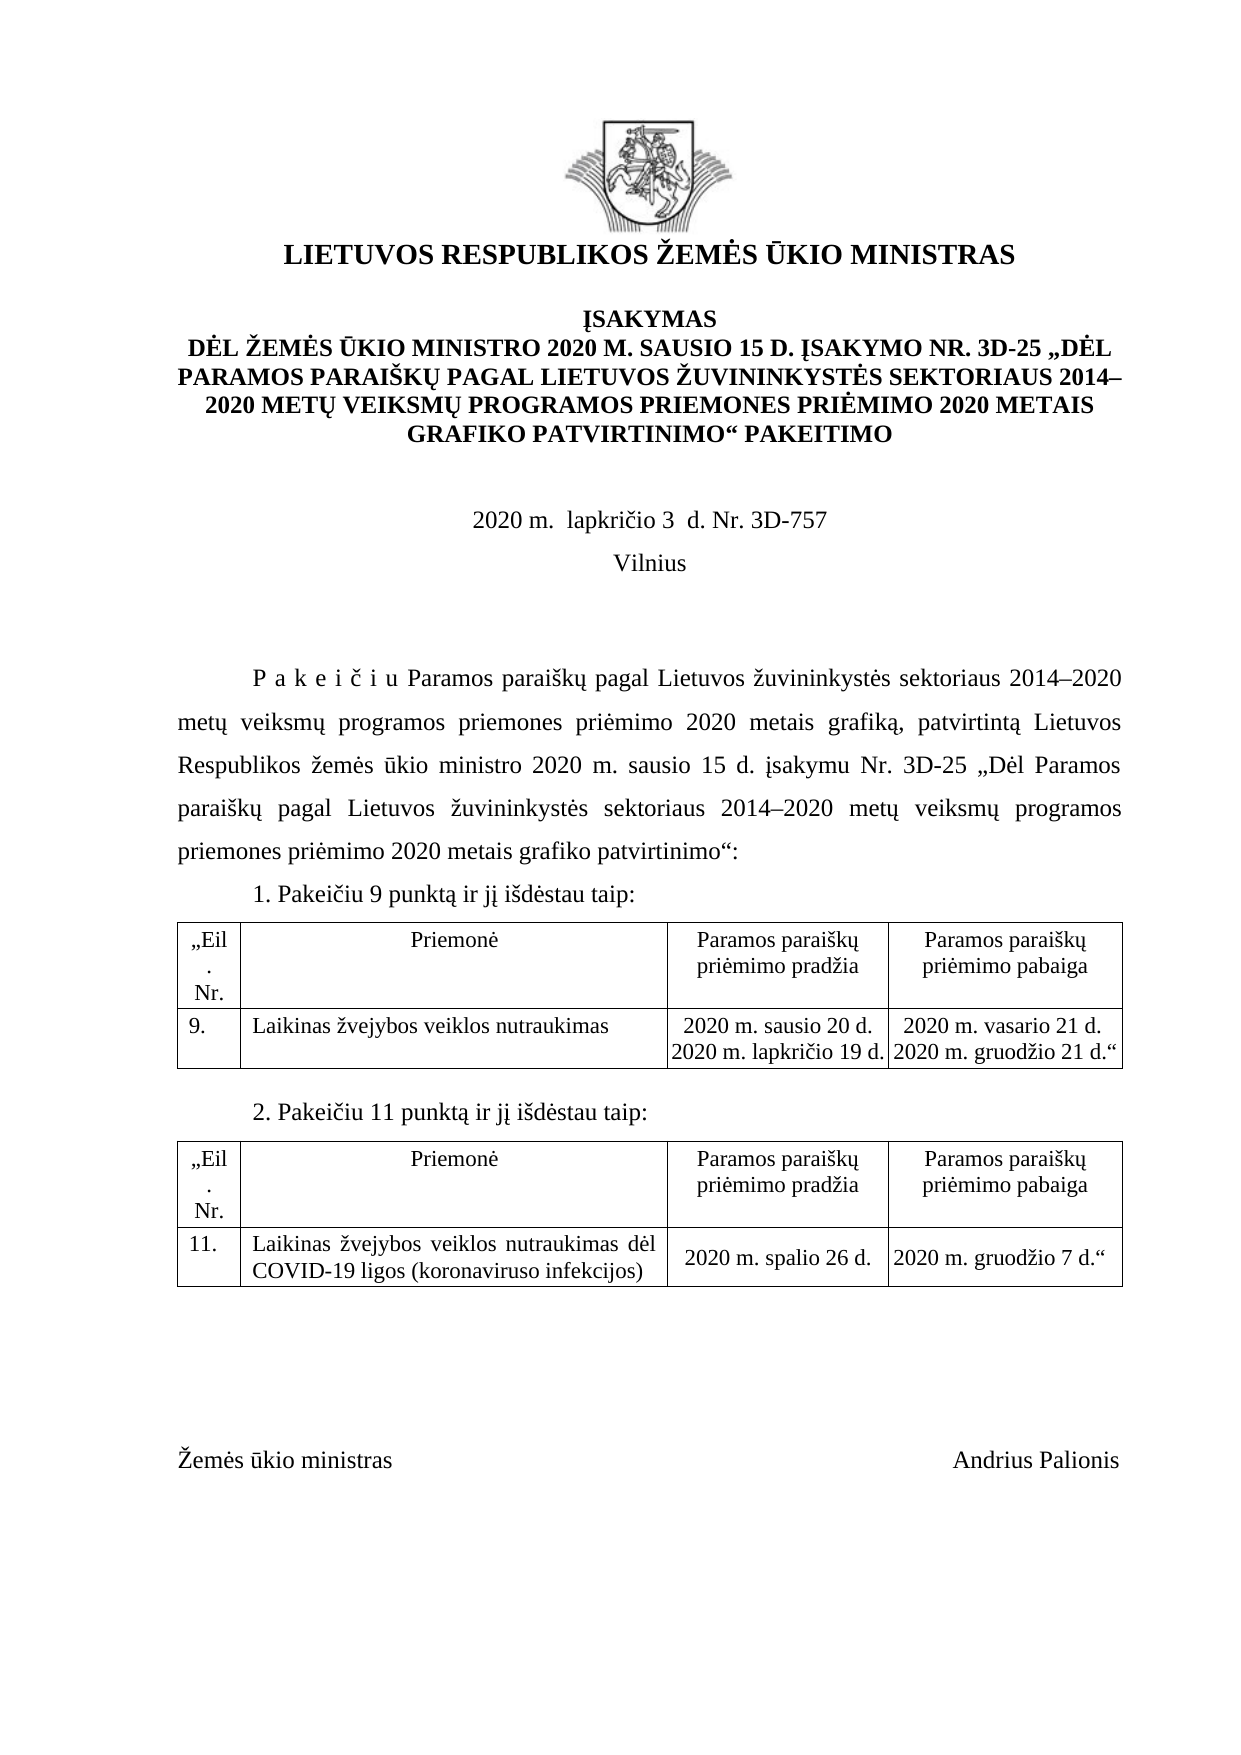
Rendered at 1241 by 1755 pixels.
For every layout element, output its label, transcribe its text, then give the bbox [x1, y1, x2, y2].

text 2020 m. lapkričio 3 d. Nr. 3D-757 [177, 505, 1122, 534]
table_cell 11. [178, 1228, 240, 1286]
table_cell 2020 m. spalio 26 d. [668, 1228, 888, 1286]
table_header „Eil. Nr. [178, 923, 240, 1008]
text 2. Pakeičiu 11 punktą ir jį išdėstau taip: [177, 1097, 1122, 1126]
text P a k e i č i u Paramos paraiškų pagal Lietuvos žuvininkystės sektoriaus 2014–2020 metų veiksmų programos priemones priėmimo 2020 metais grafiką, patvirtintą Lietuvos Respublikos žemės ūkio ministro 2020 m. sausio 15 d. įsakymu Nr. 3D-25 „Dėl Paramos paraiškų pagal Lietuvos žuvininkystės sektoriaus 2014–2020 metų veiksmų programos priemones priėmimo 2020 metais grafiko patvirtinimo“: [177, 663, 1122, 865]
table_header Paramos paraiškų priėmimo pradžia [668, 923, 888, 1008]
table_cell Laikinas žvejybos veiklos nutraukimas dėl COVID-19 ligos (koronaviruso infekcijos) [241, 1228, 667, 1286]
table_header „Eil. Nr. [178, 1142, 240, 1227]
table_header Priemonė [241, 1142, 667, 1227]
table_header Paramos paraiškų priėmimo pabaiga [889, 1142, 1122, 1227]
table_cell 2020 m. gruodžio 7 d.“ [889, 1228, 1122, 1286]
table_cell 9. [178, 1009, 240, 1068]
text ĮSAKYMAS [177, 304, 1122, 333]
text Vilnius [177, 548, 1122, 577]
text LIETUVOS RESPUBLIKOS ŽEMĖS ŪKIO MINISTRAS [177, 237, 1122, 271]
table_header Paramos paraiškų priėmimo pradžia [668, 1142, 888, 1227]
text DĖL ŽEMĖS ŪKIO MINISTRO 2020 M. SAUSIO 15 D. ĮSAKYMO NR. 3D-25 „DĖL PARAMOS PARAIŠKŲ PAGAL LIETUVOS ŽUVININKYSTĖS SEKTORIAUS 2014–2020 METŲ VEIKSMŲ PROGRAMOS PRIEMONES PRIĖMIMO 2020 METAIS GRAFIKO PATVIRTINIMO“ PAKEITIMO [177, 333, 1122, 448]
text 1. Pakeičiu 9 punktą ir jį išdėstau taip: [177, 879, 1122, 908]
text Žemės ūkio ministras Andrius Palionis [177, 1445, 1122, 1474]
table_cell 2020 m. sausio 20 d. 2020 m. lapkričio 19 d. [668, 1009, 888, 1068]
table_cell 2020 m. vasario 21 d. 2020 m. gruodžio 21 d.“ [889, 1009, 1122, 1068]
table_header Paramos paraiškų priėmimo pabaiga [889, 923, 1122, 1008]
table_header Priemonė [241, 923, 667, 1008]
table_cell Laikinas žvejybos veiklos nutraukimas [241, 1009, 667, 1068]
